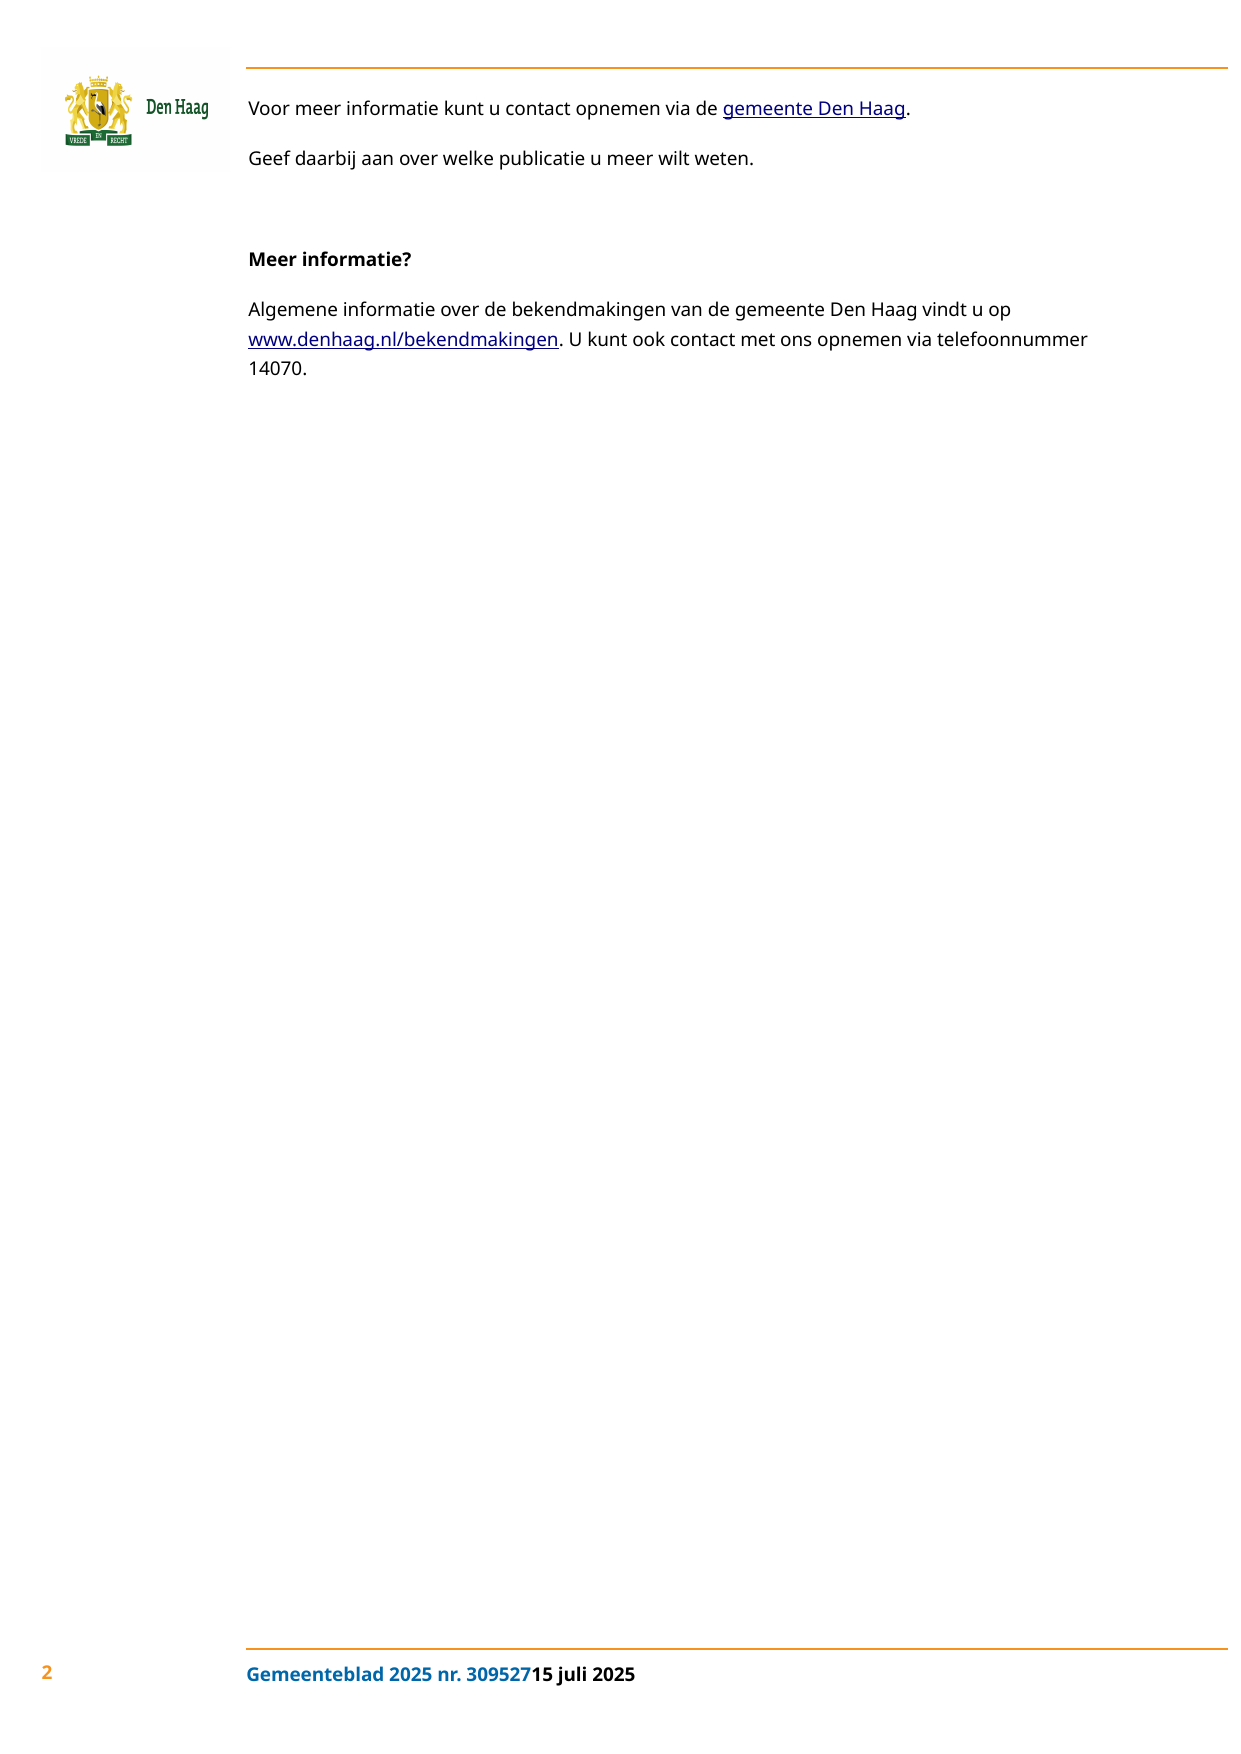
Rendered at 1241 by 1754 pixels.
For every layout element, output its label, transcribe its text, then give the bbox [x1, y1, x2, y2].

picture [41, 47, 231, 172]
text Voor meer informatie kunt u contact opnemen via de gemeente Den Haag. [248, 95, 1152, 121]
text Geef daarbij aan over welke publicatie u meer wilt weten. [248, 145, 1152, 171]
text Meer informatie? [248, 246, 1152, 272]
text Algemene informatie over de bekendmakingen van de gemeente Den Haag vindt u op www.denhaag.nl/bekendmakingen. U kunt ook contact met ons opnemen via telefoonnummer 14070. [248, 296, 1152, 381]
